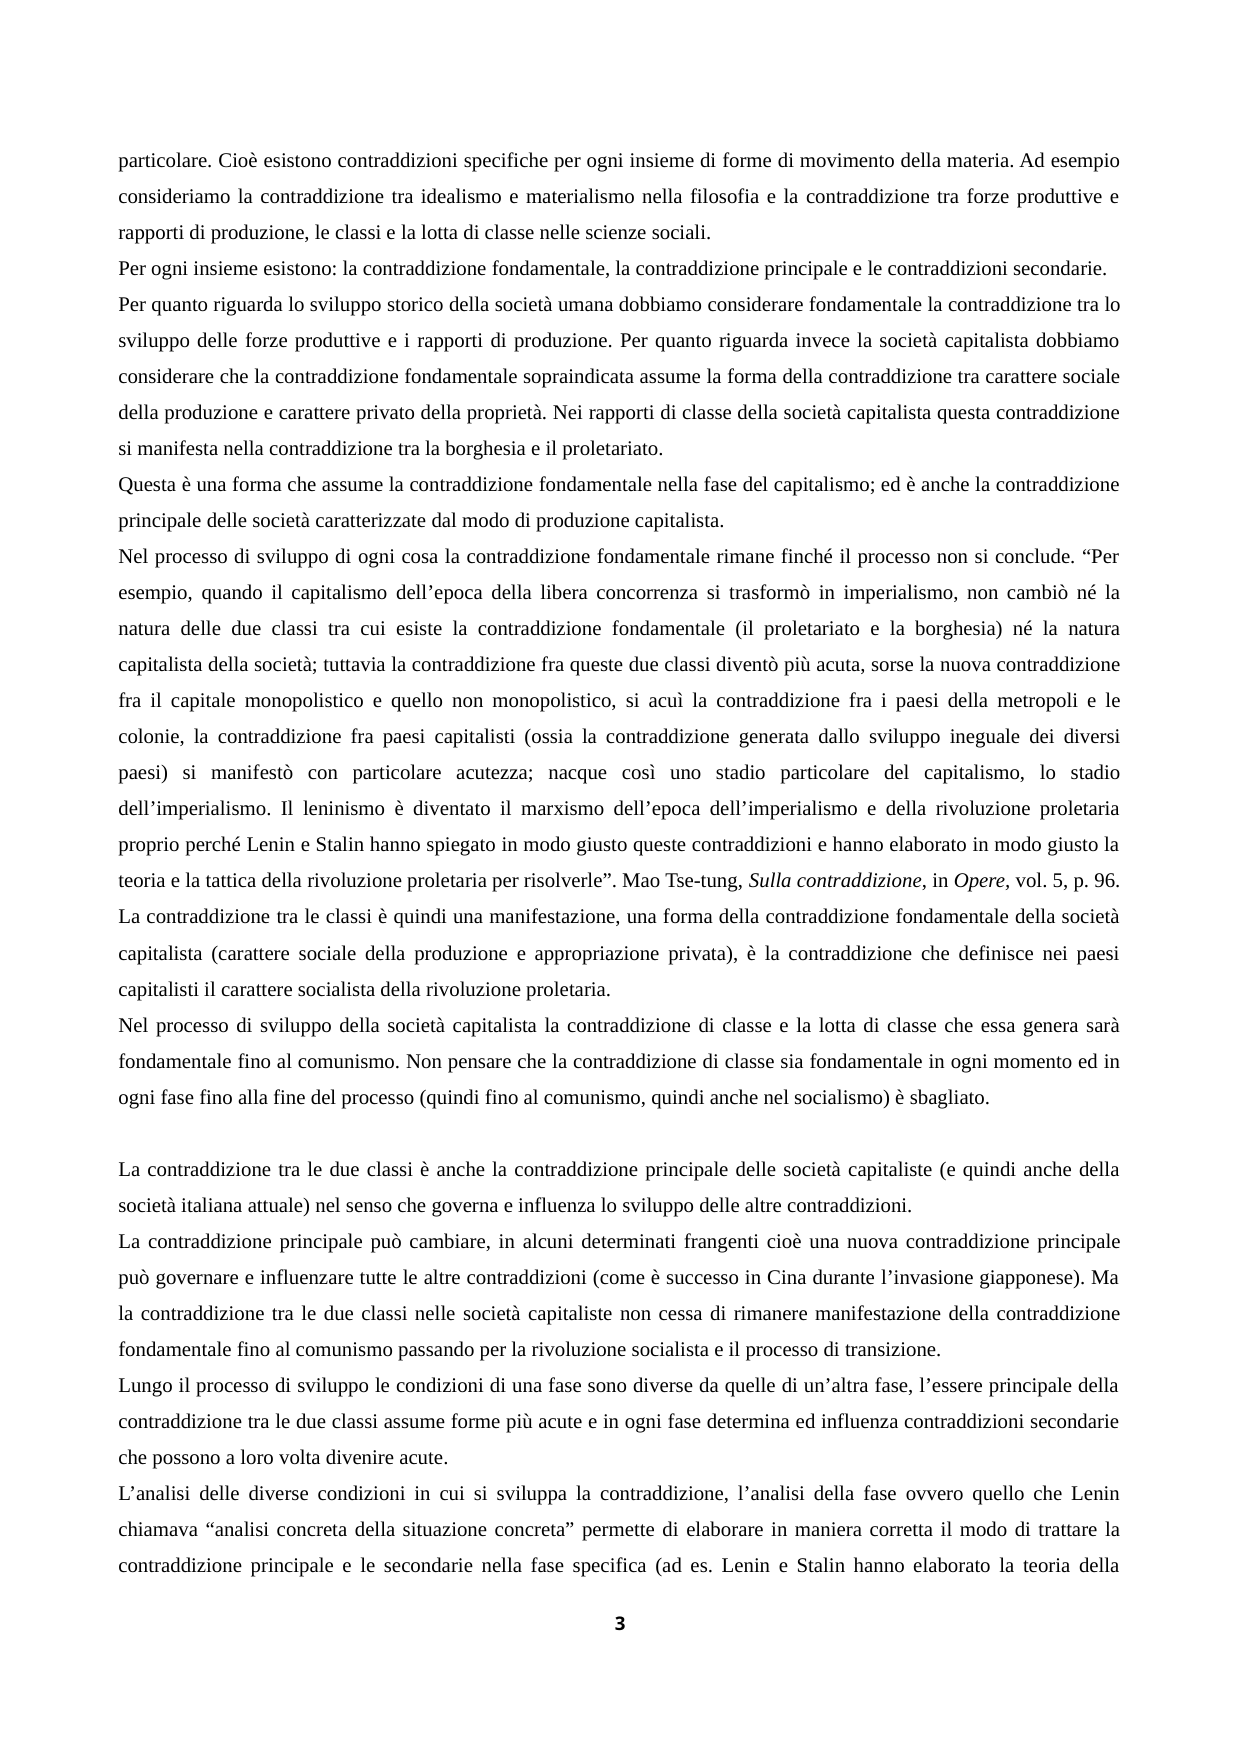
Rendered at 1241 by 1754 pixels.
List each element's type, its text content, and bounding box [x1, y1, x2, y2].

text particolare. Cioè esistono contraddizioni specifiche per ogni insieme di forme di movimento della materia. Ad esempio consideriamo la contraddizione tra idealismo e materialismo nella filosofia e la contraddizione tra forze produttive e rapporti di produzione, le classi e la lotta di classe nelle scienze sociali. [118, 148, 1122, 244]
text La contraddizione principale può cambiare, in alcuni determinati frangenti cioè una nuova contraddizione principale può governare e influenzare tutte le altre contraddizioni (come è successo in Cina durante l’invasione giapponese). Ma la contraddizione tra le due classi nelle società capitaliste non cessa di rimanere manifestazione della contraddizione fondamentale fino al comunismo passando per la rivoluzione socialista e il processo di transizione. [118, 1229, 1122, 1361]
text L’analisi delle diverse condizioni in cui si sviluppa la contraddizione, l’analisi della fase ovvero quello che Lenin chiamava “analisi concreta della situazione concreta” permette di elaborare in maniera corretta il modo di trattare la contraddizione principale e le secondarie nella fase specifica (ad es. Lenin e Stalin hanno elaborato la teoria della [118, 1481, 1122, 1577]
text Questa è una forma che assume la contraddizione fondamentale nella fase del capitalismo; ed è anche la contraddizione principale delle società caratterizzate dal modo di produzione capitalista. [118, 472, 1122, 532]
text Nel processo di sviluppo di ogni cosa la contraddizione fondamentale rimane finché il processo non si conclude. “Per esempio, quando il capitalismo dell’epoca della libera concorrenza si trasformò in imperialismo, non cambiò né la natura delle due classi tra cui esiste la contraddizione fondamentale (il proletariato e la borghesia) né la natura capitalista della società; tuttavia la contraddizione fra queste due classi diventò più acuta, sorse la nuova contraddizione fra il capitale monopolistico e quello non monopolistico, si acuì la contraddizione fra i paesi della metropoli e le colonie, la contraddizione fra paesi capitalisti (ossia la contraddizione generata dallo sviluppo ineguale dei diversi paesi) si manifestò con particolare acutezza; nacque così uno stadio particolare del capitalismo, lo stadio dell’imperialismo. Il leninismo è diventato il marxismo dell’epoca dell’imperialismo e della rivoluzione proletaria proprio perché Lenin e Stalin hanno spiegato in modo giusto queste contraddizioni e hanno elaborato in modo giusto la teoria e la tattica della rivoluzione proletaria per risolverle”. Mao Tse-tung, Sulla contraddizione, in Opere, vol. 5, p. 96. [118, 544, 1122, 892]
text La contraddizione tra le classi è quindi una manifestazione, una forma della contraddizione fondamentale della società capitalista (carattere sociale della produzione e appropriazione privata), è la contraddizione che definisce nei paesi capitalisti il carattere socialista della rivoluzione proletaria. [118, 904, 1122, 1001]
text Nel processo di sviluppo della società capitalista la contraddizione di classe e la lotta di classe che essa genera sarà fondamentale fino al comunismo. Non pensare che la contraddizione di classe sia fondamentale in ogni momento ed in ogni fase fino alla fine del processo (quindi fino al comunismo, quindi anche nel socialismo) è sbagliato. [118, 1013, 1122, 1109]
text Per ogni insieme esistono: la contraddizione fondamentale, la contraddizione principale e le contraddizioni secondarie. [118, 256, 1122, 280]
text Lungo il processo di sviluppo le condizioni di una fase sono diverse da quelle di un’altra fase, l’essere principale della contraddizione tra le due classi assume forme più acute e in ogni fase determina ed influenza contraddizioni secondarie che possono a loro volta divenire acute. [118, 1373, 1122, 1469]
text La contraddizione tra le due classi è anche la contraddizione principale delle società capitaliste (e quindi anche della società italiana attuale) nel senso che governa e influenza lo sviluppo delle altre contraddizioni. [118, 1157, 1122, 1217]
text Per quanto riguarda lo sviluppo storico della società umana dobbiamo considerare fondamentale la contraddizione tra lo sviluppo delle forze produttive e i rapporti di produzione. Per quanto riguarda invece la società capitalista dobbiamo considerare che la contraddizione fondamentale sopraindicata assume la forma della contraddizione tra carattere sociale della produzione e carattere privato della proprietà. Nei rapporti di classe della società capitalista questa contraddizione si manifesta nella contraddizione tra la borghesia e il proletariato. [118, 292, 1122, 460]
